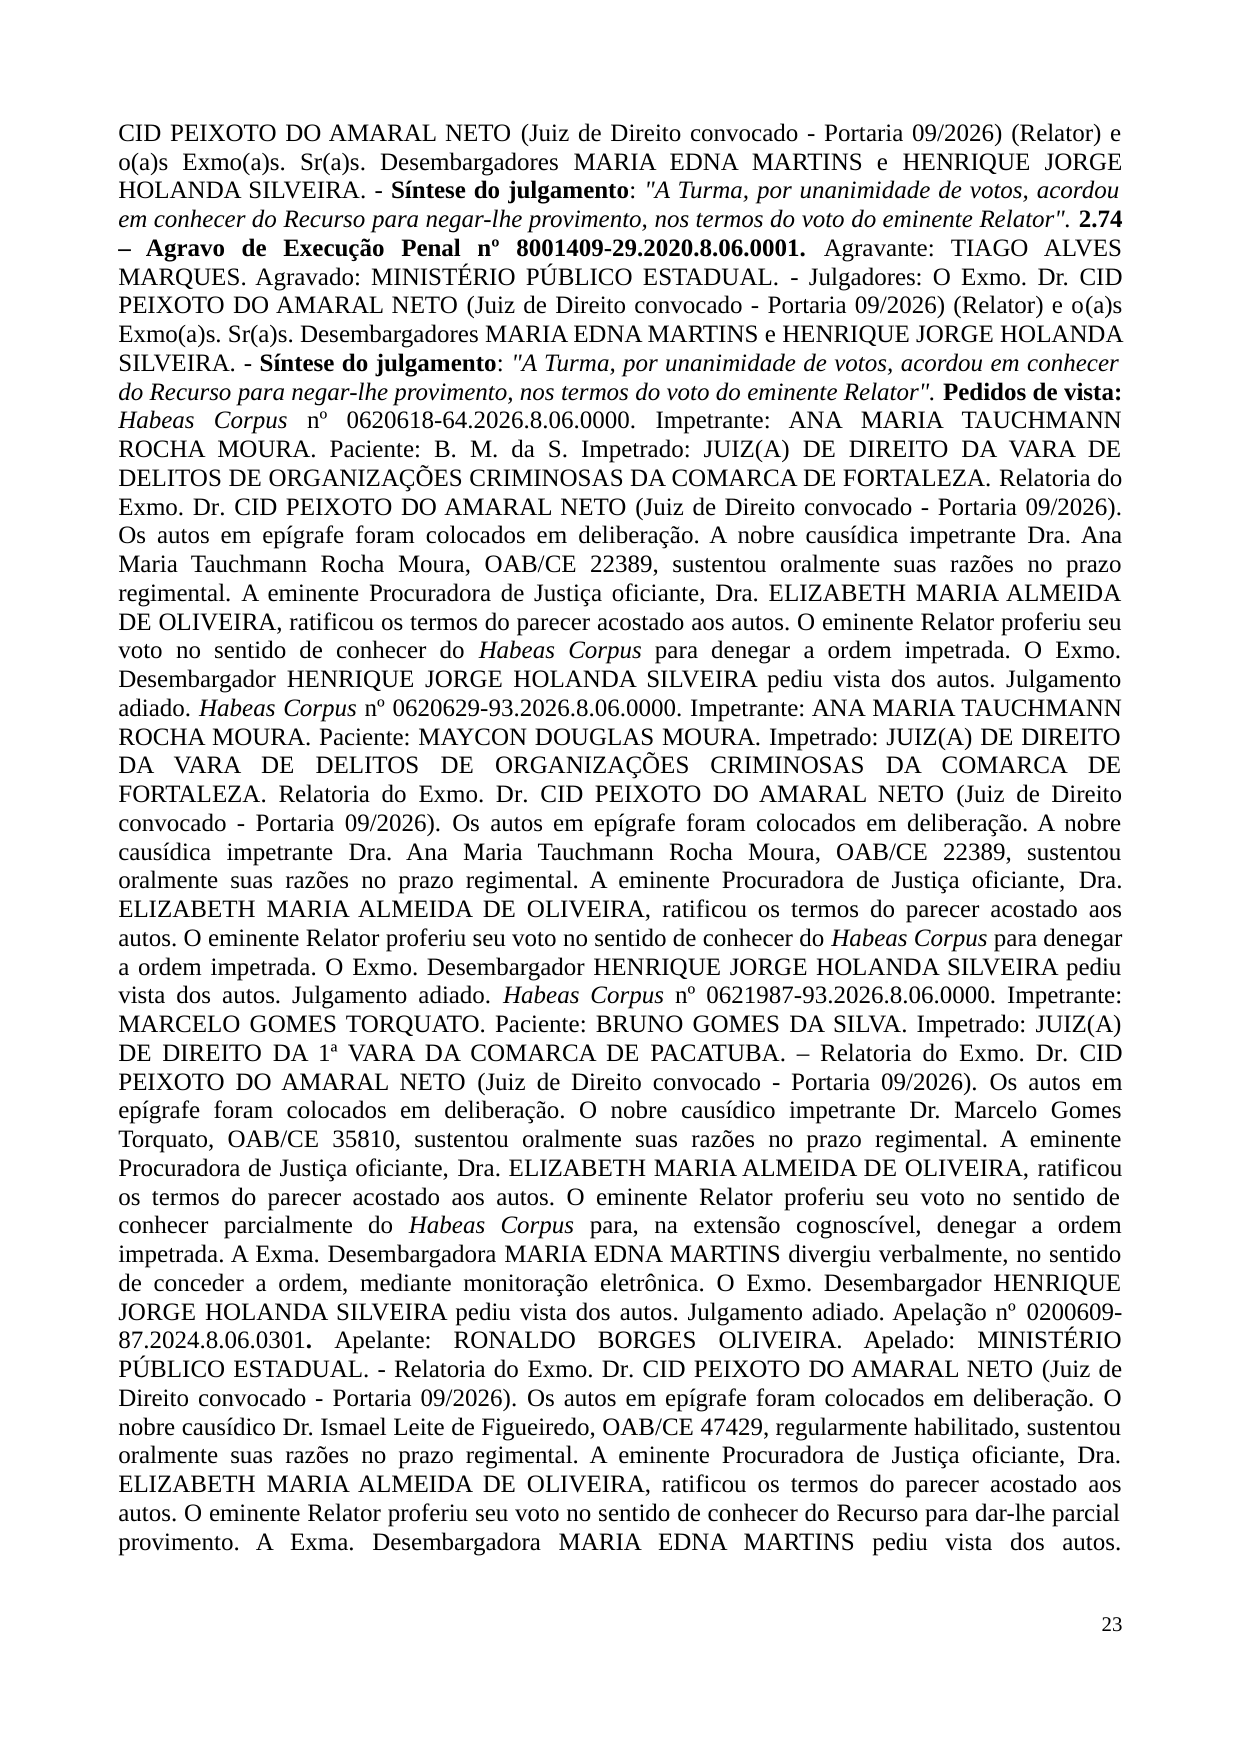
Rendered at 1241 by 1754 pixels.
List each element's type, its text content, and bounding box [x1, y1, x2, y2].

text CID PEIXOTO DO AMARAL NETO (Juiz de Direito convocado - Portaria 09/2026) (Relator) e o(a)s Exmo(a)s. Sr(a)s. Desembargadores MARIA EDNA MARTINS e HENRIQUE JORGE HOLANDA SILVEIRA. - Síntese do julgamento: "A Turma, por unanimidade de votos, acordou em conhecer do Recurso para negar-lhe provimento, nos termos do voto do eminente Relator". 2.74 – Agravo de Execução Penal nº 8001409-29.2020.8.06.0001. Agravante: TIAGO ALVES MARQUES. Agravado: MINISTÉRIO PÚBLICO ESTADUAL. - Julgadores: O Exmo. Dr. CID PEIXOTO DO AMARAL NETO (Juiz de Direito convocado - Portaria 09/2026) (Relator) e o(a)s Exmo(a)s. Sr(a)s. Desembargadores MARIA EDNA MARTINS e HENRIQUE JORGE HOLANDA SILVEIRA. - Síntese do julgamento: "A Turma, por unanimidade de votos, acordou em conhecer do Recurso para negar-lhe provimento, nos termos do voto do eminente Relator". Pedidos de vista: Habeas Corpus nº 0620618-64.2026.8.06.0000. Impetrante: ANA MARIA TAUCHMANN ROCHA MOURA. Paciente: B. M. da S. Impetrado: JUIZ(A) DE DIREITO DA VARA DE DELITOS DE ORGANIZAÇÕES CRIMINOSAS DA COMARCA DE FORTALEZA. Relatoria do Exmo. Dr. CID PEIXOTO DO AMARAL NETO (Juiz de Direito convocado - Portaria 09/2026). Os autos em epígrafe foram colocados em deliberação. A nobre causídica impetrante Dra. Ana Maria Tauchmann Rocha Moura, OAB/CE 22389, sustentou oralmente suas razões no prazo regimental. A eminente Procuradora de Justiça oficiante, Dra. ELIZABETH MARIA ALMEIDA DE OLIVEIRA, ratificou os termos do parecer acostado aos autos. O eminente Relator proferiu seu voto no sentido de conhecer do Habeas Corpus para denegar a ordem impetrada. O Exmo. Desembargador HENRIQUE JORGE HOLANDA SILVEIRA pediu vista dos autos. Julgamento adiado. Habeas Corpus nº 0620629-93.2026.8.06.0000. Impetrante: ANA MARIA TAUCHMANN ROCHA MOURA. Paciente: MAYCON DOUGLAS MOURA. Impetrado: JUIZ(A) DE DIREITO DA VARA DE DELITOS DE ORGANIZAÇÕES CRIMINOSAS DA COMARCA DE FORTALEZA. Relatoria do Exmo. Dr. CID PEIXOTO DO AMARAL NETO (Juiz de Direito convocado - Portaria 09/2026). Os autos em epígrafe foram colocados em deliberação. A nobre causídica impetrante Dra. Ana Maria Tauchmann Rocha Moura, OAB/CE 22389, sustentou oralmente suas razões no prazo regimental. A eminente Procuradora de Justiça oficiante, Dra. ELIZABETH MARIA ALMEIDA DE OLIVEIRA, ratificou os termos do parecer acostado aos autos. O eminente Relator proferiu seu voto no sentido de conhecer do Habeas Corpus para denegar a ordem impetrada. O Exmo. Desembargador HENRIQUE JORGE HOLANDA SILVEIRA pediu vista dos autos. Julgamento adiado. Habeas Corpus nº 0621987-93.2026.8.06.0000. Impetrante: MARCELO GOMES TORQUATO. Paciente: BRUNO GOMES DA SILVA. Impetrado: JUIZ(A) DE DIREITO DA 1ª VARA DA COMARCA DE PACATUBA. – Relatoria do Exmo. Dr. CID PEIXOTO DO AMARAL NETO (Juiz de Direito convocado - Portaria 09/2026). Os autos em epígrafe foram colocados em deliberação. O nobre causídico impetrante Dr. Marcelo Gomes Torquato, OAB/CE 35810, sustentou oralmente suas razões no prazo regimental. A eminente Procuradora de Justiça oficiante, Dra. ELIZABETH MARIA ALMEIDA DE OLIVEIRA, ratificou os termos do parecer acostado aos autos. O eminente Relator proferiu seu voto no sentido de conhecer parcialmente do Habeas Corpus para, na extensão cognoscível, denegar a ordem impetrada. A Exma. Desembargadora MARIA EDNA MARTINS divergiu verbalmente, no sentido de conceder a ordem, mediante monitoração eletrônica. O Exmo. Desembargador HENRIQUE JORGE HOLANDA SILVEIRA pediu vista dos autos. Julgamento adiado. Apelação nº 0200609-87.2024.8.06.0301. Apelante: RONALDO BORGES OLIVEIRA. Apelado: MINISTÉRIO PÚBLICO ESTADUAL. - Relatoria do Exmo. Dr. CID PEIXOTO DO AMARAL NETO (Juiz de Direito convocado - Portaria 09/2026). Os autos em epígrafe foram colocados em deliberação. O nobre causídico Dr. Ismael Leite de Figueiredo, OAB/CE 47429, regularmente habilitado, sustentou oralmente suas razões no prazo regimental. A eminente Procuradora de Justiça oficiante, Dra. ELIZABETH MARIA ALMEIDA DE OLIVEIRA, ratificou os termos do parecer acostado aos autos. O eminente Relator proferiu seu voto no sentido de conhecer do Recurso para dar-lhe parcial provimento. A Exma. Desembargadora MARIA EDNA MARTINS pediu vista dos autos. [118, 118, 1122, 1556]
